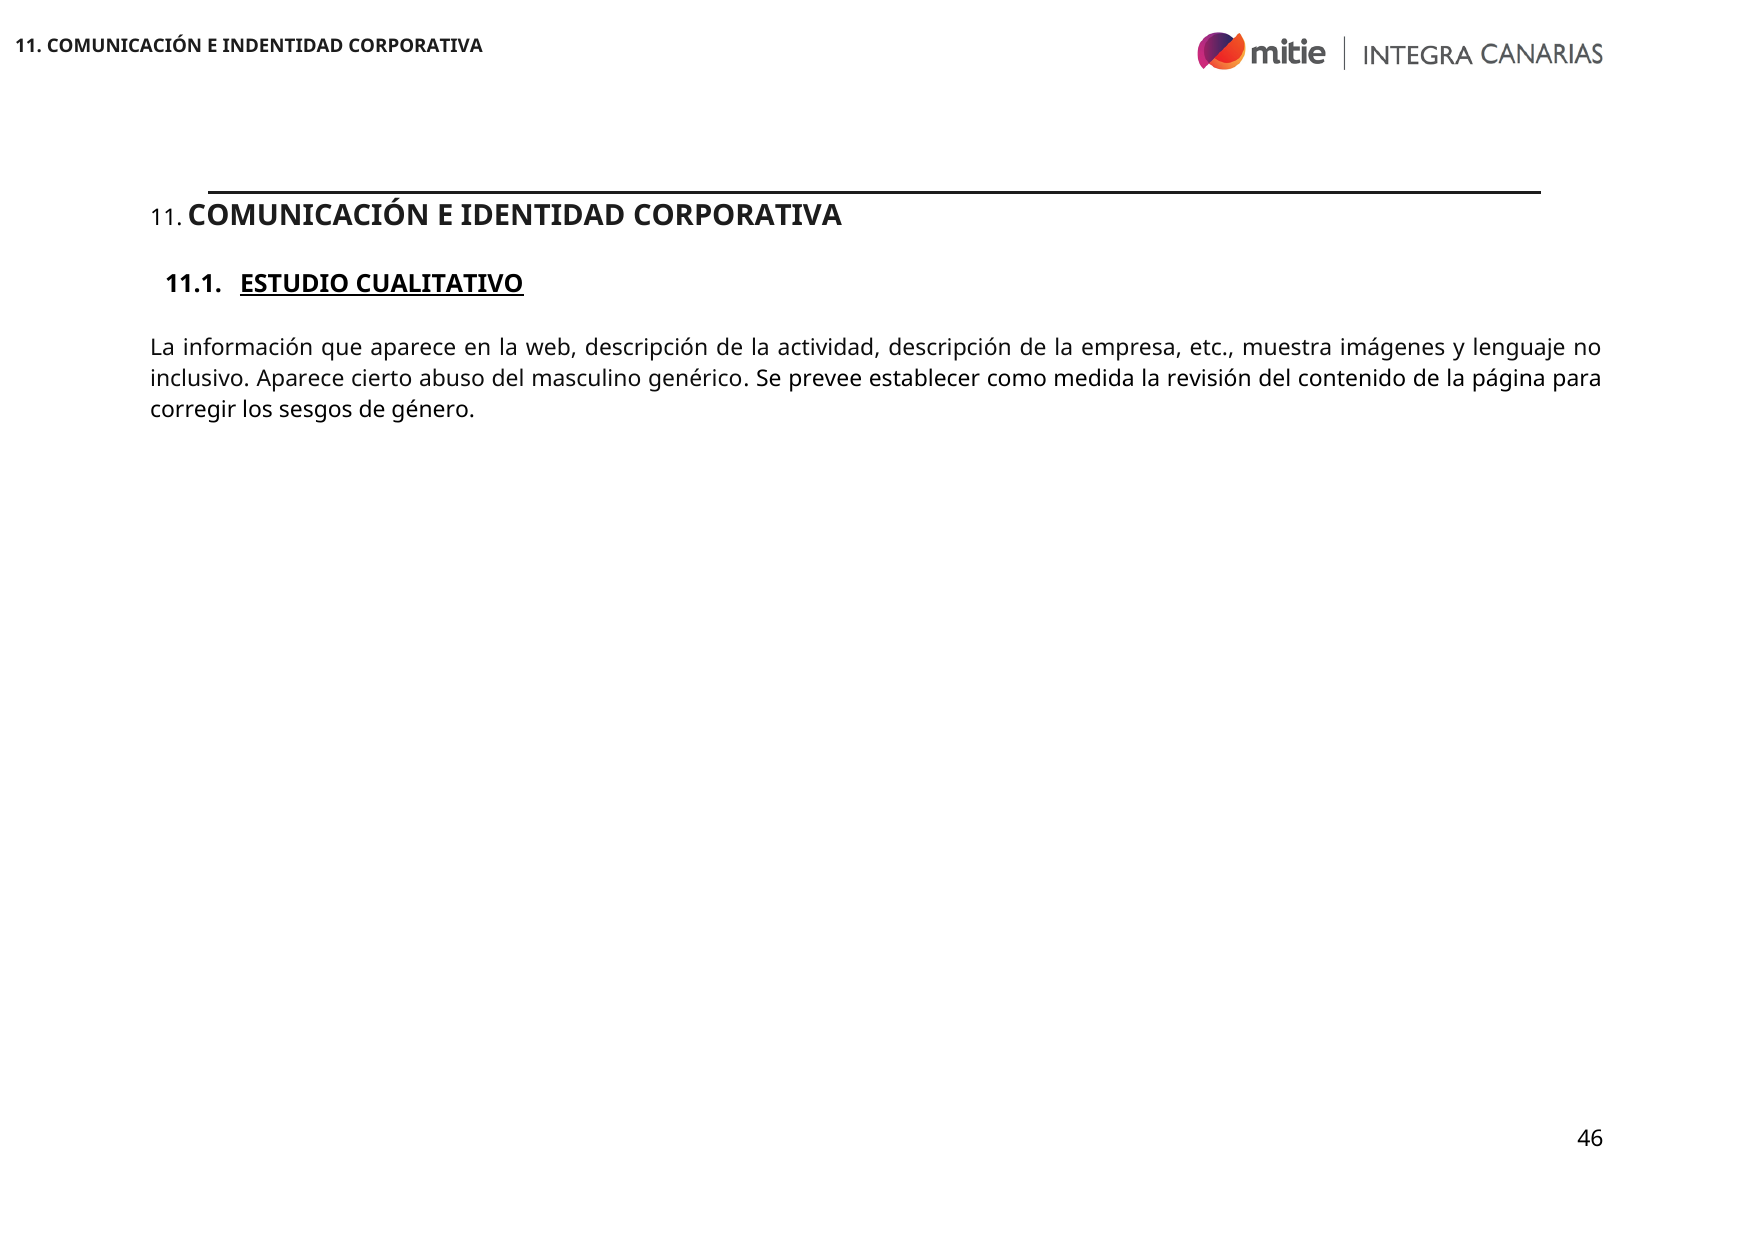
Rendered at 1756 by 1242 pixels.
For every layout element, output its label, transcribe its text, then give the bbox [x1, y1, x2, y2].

text La información que aparece en la web, descripción de la actividad, descripción de la empresa, etc., muestra imágenes y lenguaje no inclusivo. Aparece cierto abuso del masculino genérico. Se prevee establecer como medida la revisión del contenido de la página para corregir los sesgos de género. [150, 331, 1603, 424]
list ESTUDIO CUALITATIVO [165, 265, 1603, 299]
list COMUNICACIÓN E IDENTIDAD CORPORATIVA [150, 152, 1603, 234]
